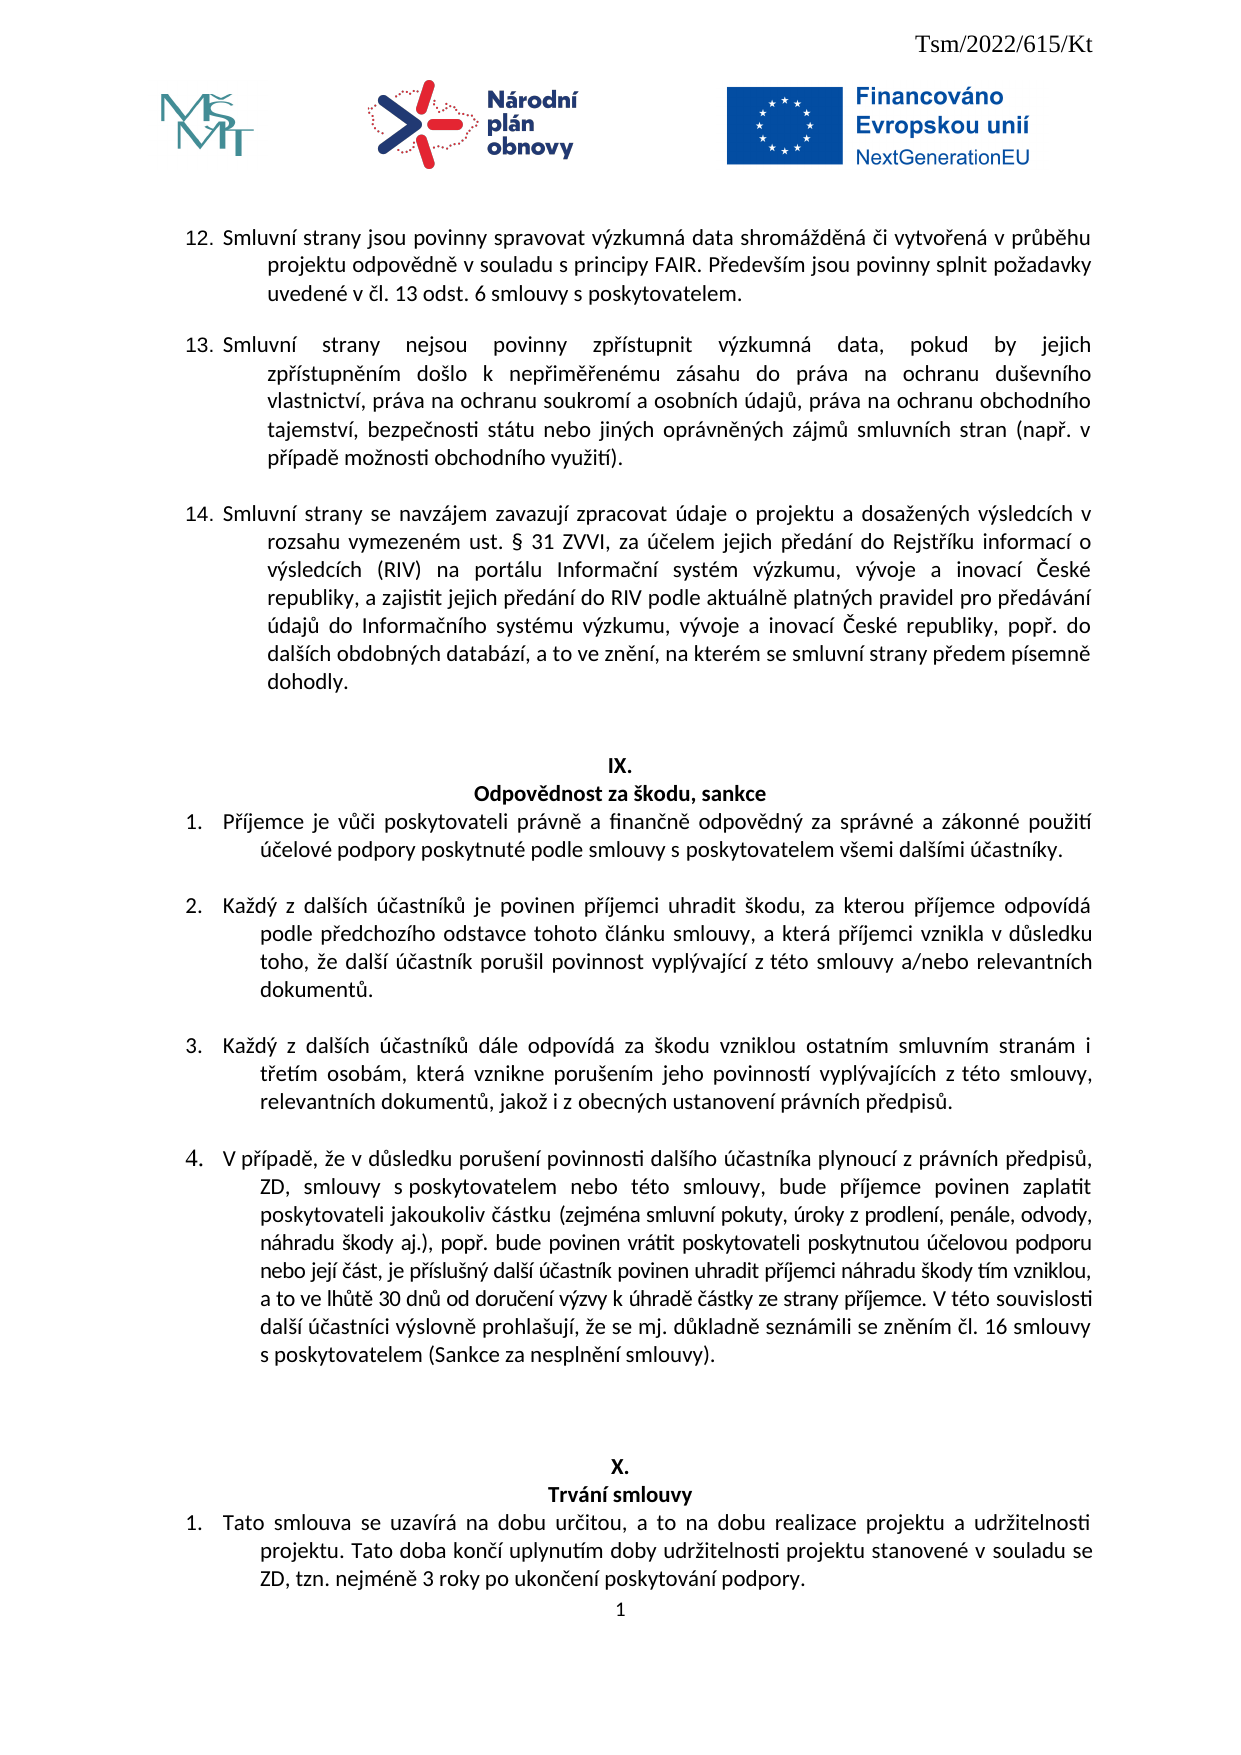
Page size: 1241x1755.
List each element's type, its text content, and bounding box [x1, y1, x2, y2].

list Smluvní strany se navzájem zavazují zpracovat údaje o projektu a dosažených výsledcích v rozsahu vymezeném ust. § 31 ZVVI, za účelem jejich předání do Rejstříku informací o výsledcích (RIV) na portálu Informační systém výzkumu, vývoje a inovací České republiky, a zajistit jejich předání do RIV podle aktuálně platných pravidel pro předávání údajů do Informačního systému výzkumu, vývoje a inovací České republiky, popř. do dalších obdobných databází, a to ve znění, na kterém se smluvní strany předem písemně dohodly. [185, 499, 1093, 695]
list Každý z dalších účastníků je povinen příjemci uhradit škodu, za kterou příjemce odpovídá podle předchozího odstavce tohoto článku smlouvy, a která příjemci vznikla v důsledku toho, že další účastník porušil povinnost vyplývající z této smlouvy a/nebo relevantních dokumentů. [185, 891, 1093, 1003]
text Trvání smlouvy [148, 1481, 1093, 1508]
list Příjemce je vůči poskytovateli právně a finančně odpovědný za správné a zákonné použití účelové podpory poskytnuté podle smlouvy s poskytovatelem všemi dalšími účastníky. [185, 807, 1093, 863]
list Tato smlouva se uzavírá na dobu určitou, a to na dobu realizace projektu a udržitelnosti projektu. Tato doba končí uplynutím doby udržitelnosti projektu stanovené v souladu se ZD, tzn. nejméně 3 roky po ukončení poskytování podpory. [185, 1508, 1093, 1593]
list Každý z dalších účastníků dále odpovídá za škodu vzniklou ostatním smluvním stranám i třetím osobám, která vznikne porušením jeho povinností vyplývajících z této smlouvy, relevantních dokumentů, jakož i z obecných ustanovení právních předpisů. [185, 1031, 1093, 1115]
text Odpovědnost za škodu, sankce [148, 779, 1093, 807]
list Smluvní strany nejsou povinny zpřístupnit výzkumná data, pokud by jejich zpřístupněním došlo k nepřiměřenému zásahu do práva na ochranu duševního vlastnictví, práva na ochranu soukromí a osobních údajů, práva na ochranu obchodního tajemství, bezpečnosti státu nebo jiných oprávněných zájmů smluvních stran (např. v případě možnosti obchodního využití). [185, 331, 1093, 471]
list V případě, že v důsledku porušení povinnosti dalšího účastníka plynoucí z právních předpisů, ZD, smlouvy s poskytovatelem nebo této smlouvy, bude příjemce povinen zaplatit poskytovateli jakoukoliv částku (zejména smluvní pokuty, úroky z prodlení, penále, odvody, náhradu škody aj.), popř. bude povinen vrátit poskytovateli poskytnutou účelovou podporu nebo její část, je příslušný další účastník povinen uhradit příjemci náhradu škody tím vzniklou, a to ve lhůtě 30 dnů od doručení výzvy k úhradě částky ze strany příjemce. V této souvislosti další účastníci výslovně prohlašují, že se mj. důkladně seznámili se zněním čl. 16 smlouvy s poskytovatelem (Sankce za nesplnění smlouvy). [185, 1143, 1093, 1368]
text X. [148, 1452, 1093, 1481]
list Smluvní strany jsou povinny spravovat výzkumná data shromážděná či vytvořená v průběhu projektu odpovědně v souladu s principy FAIR. Především jsou povinny splnit požadavky uvedené v čl. 13 odst. 6 smlouvy s poskytovatelem. [185, 223, 1093, 307]
text IX. [148, 751, 1093, 779]
